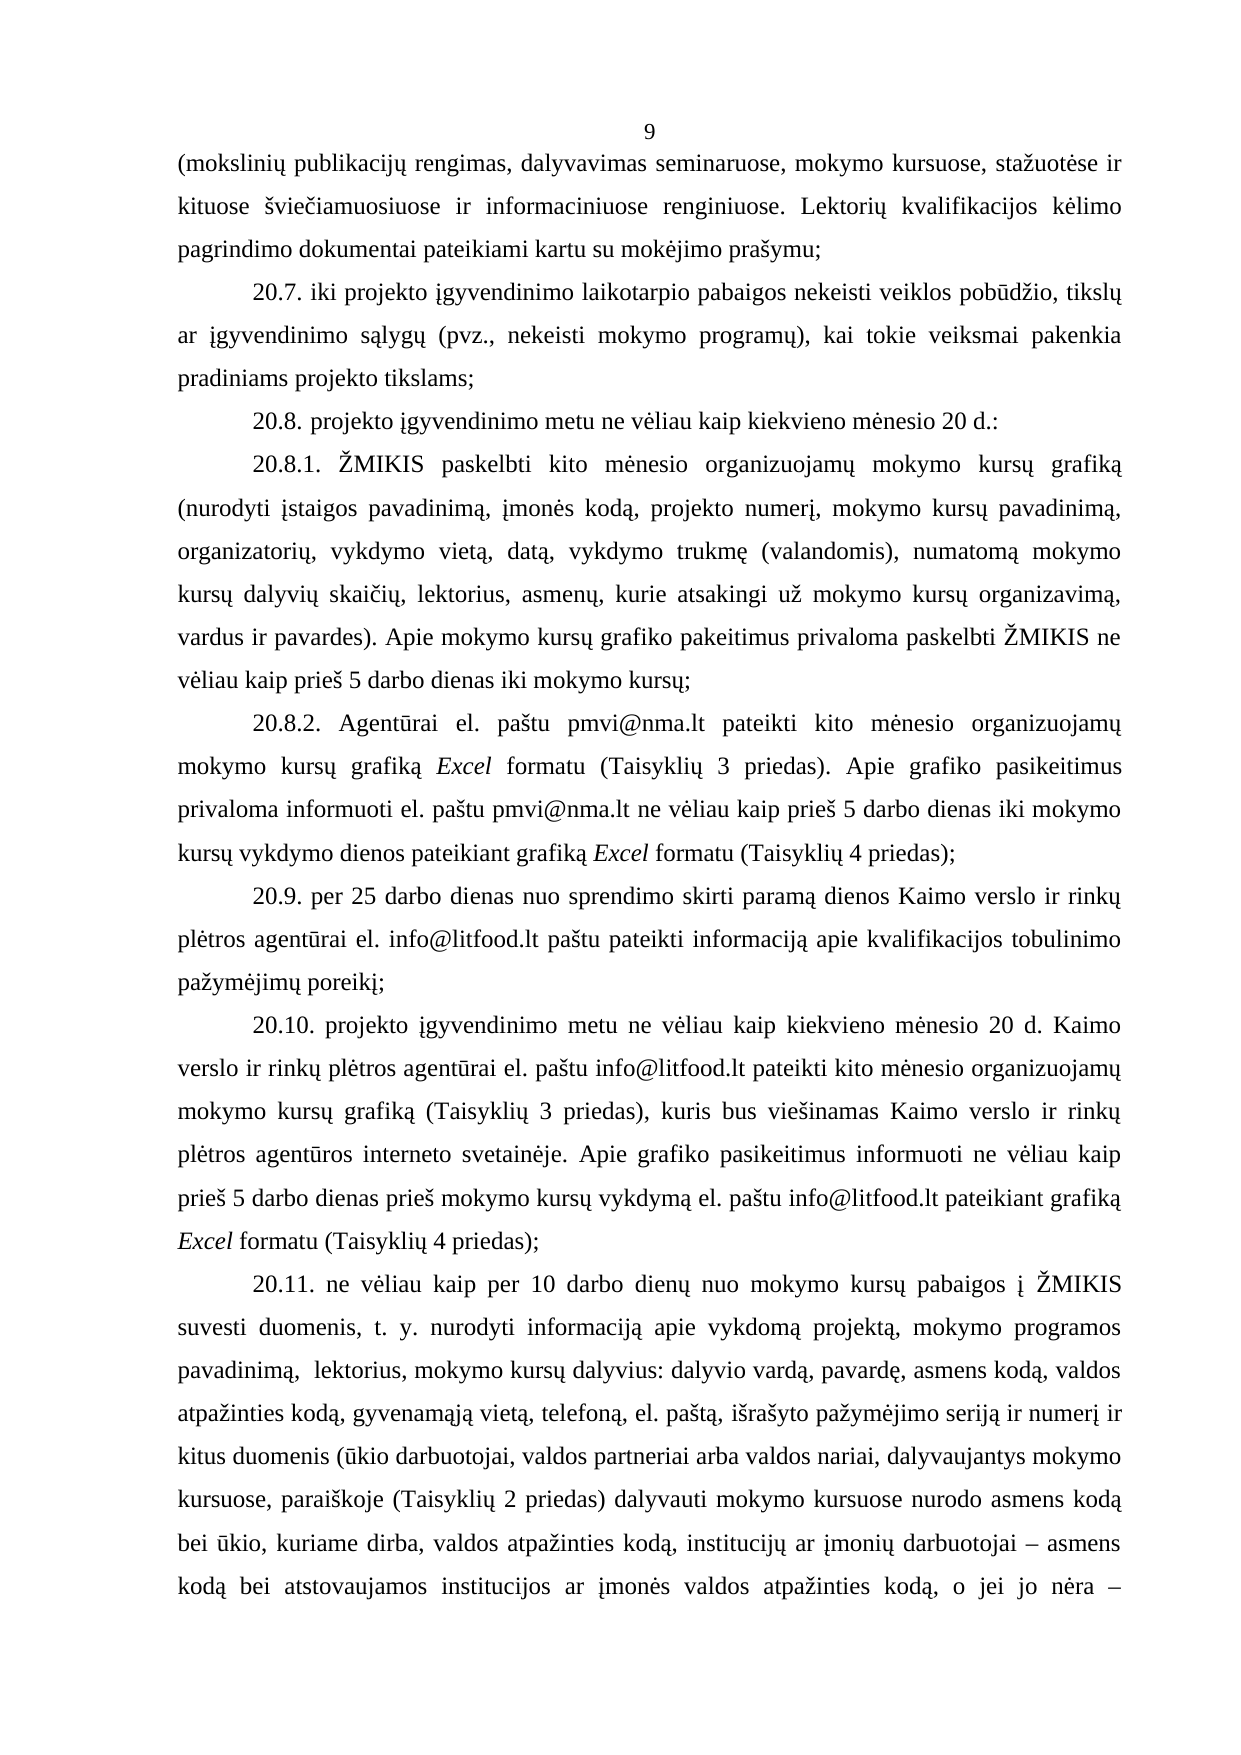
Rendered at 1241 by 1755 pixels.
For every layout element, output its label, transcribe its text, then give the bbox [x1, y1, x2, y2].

text 20.9. per 25 darbo dienas nuo sprendimo skirti paramą dienos Kaimo verslo ir rinkų plėtros agentūrai el. info@litfood.lt paštu pateikti informaciją apie kvalifikacijos tobulinimo pažymėjimų poreikį; [177, 881, 1122, 996]
text 20.8.2. Agentūrai el. paštu pmvi@nma.lt pateikti kito mėnesio organizuojamų mokymo kursų grafiką Excel formatu (Taisyklių 3 priedas). Apie grafiko pasikeitimus privaloma informuoti el. paštu pmvi@nma.lt ne vėliau kaip prieš 5 darbo dienas iki mokymo kursų vykdymo dienos pateikiant grafiką Excel formatu (Taisyklių 4 priedas); [177, 708, 1122, 866]
text 20.8. projekto įgyvendinimo metu ne vėliau kaip kiekvieno mėnesio 20 d.: [177, 406, 1122, 435]
text 20.7. iki projekto įgyvendinimo laikotarpio pabaigos nekeisti veiklos pobūdžio, tikslų ar įgyvendinimo sąlygų (pvz., nekeisti mokymo programų), kai tokie veiksmai pakenkia pradiniams projekto tikslams; [177, 277, 1122, 392]
text 20.10. projekto įgyvendinimo metu ne vėliau kaip kiekvieno mėnesio 20 d. Kaimo verslo ir rinkų plėtros agentūrai el. paštu info@litfood.lt pateikti kito mėnesio organizuojamų mokymo kursų grafiką (Taisyklių 3 priedas), kuris bus viešinamas Kaimo verslo ir rinkų plėtros agentūros interneto svetainėje. Apie grafiko pasikeitimus informuoti ne vėliau kaip prieš 5 darbo dienas prieš mokymo kursų vykdymą el. paštu info@litfood.lt pateikiant grafiką Excel formatu (Taisyklių 4 priedas); [177, 1010, 1122, 1254]
text 20.11. ne vėliau kaip per 10 darbo dienų nuo mokymo kursų pabaigos į ŽMIKIS suvesti duomenis, t. y. nurodyti informaciją apie vykdomą projektą, mokymo programos pavadinimą, lektorius, mokymo kursų dalyvius: dalyvio vardą, pavardę, asmens kodą, valdos atpažinties kodą, gyvenamąją vietą, telefoną, el. paštą, išrašyto pažymėjimo seriją ir numerį ir kitus duomenis (ūkio darbuotojai, valdos partneriai arba valdos nariai, dalyvaujantys mokymo kursuose, paraiškoje (Taisyklių 2 priedas) dalyvauti mokymo kursuose nurodo asmens kodą bei ūkio, kuriame dirba, valdos atpažinties kodą, institucijų ar įmonių darbuotojai – asmens kodą bei atstovaujamos institucijos ar įmonės valdos atpažinties kodą, o jei jo nėra – [177, 1269, 1122, 1599]
text 20.8.1. ŽMIKIS paskelbti kito mėnesio organizuojamų mokymo kursų grafiką (nurodyti įstaigos pavadinimą, įmonės kodą, projekto numerį, mokymo kursų pavadinimą, organizatorių, vykdymo vietą, datą, vykdymo trukmę (valandomis), numatomą mokymo kursų dalyvių skaičių, lektorius, asmenų, kurie atsakingi už mokymo kursų organizavimą, vardus ir pavardes). Apie mokymo kursų grafiko pakeitimus privaloma paskelbti ŽMIKIS ne vėliau kaip prieš 5 darbo dienas iki mokymo kursų; [177, 449, 1122, 694]
text (mokslinių publikacijų rengimas, dalyvavimas seminaruose, mokymo kursuose, stažuotėse ir kituose šviečiamuosiuose ir informaciniuose renginiuose. Lektorių kvalifikacijos kėlimo pagrindimo dokumentai pateikiami kartu su mokėjimo prašymu; [177, 148, 1122, 263]
